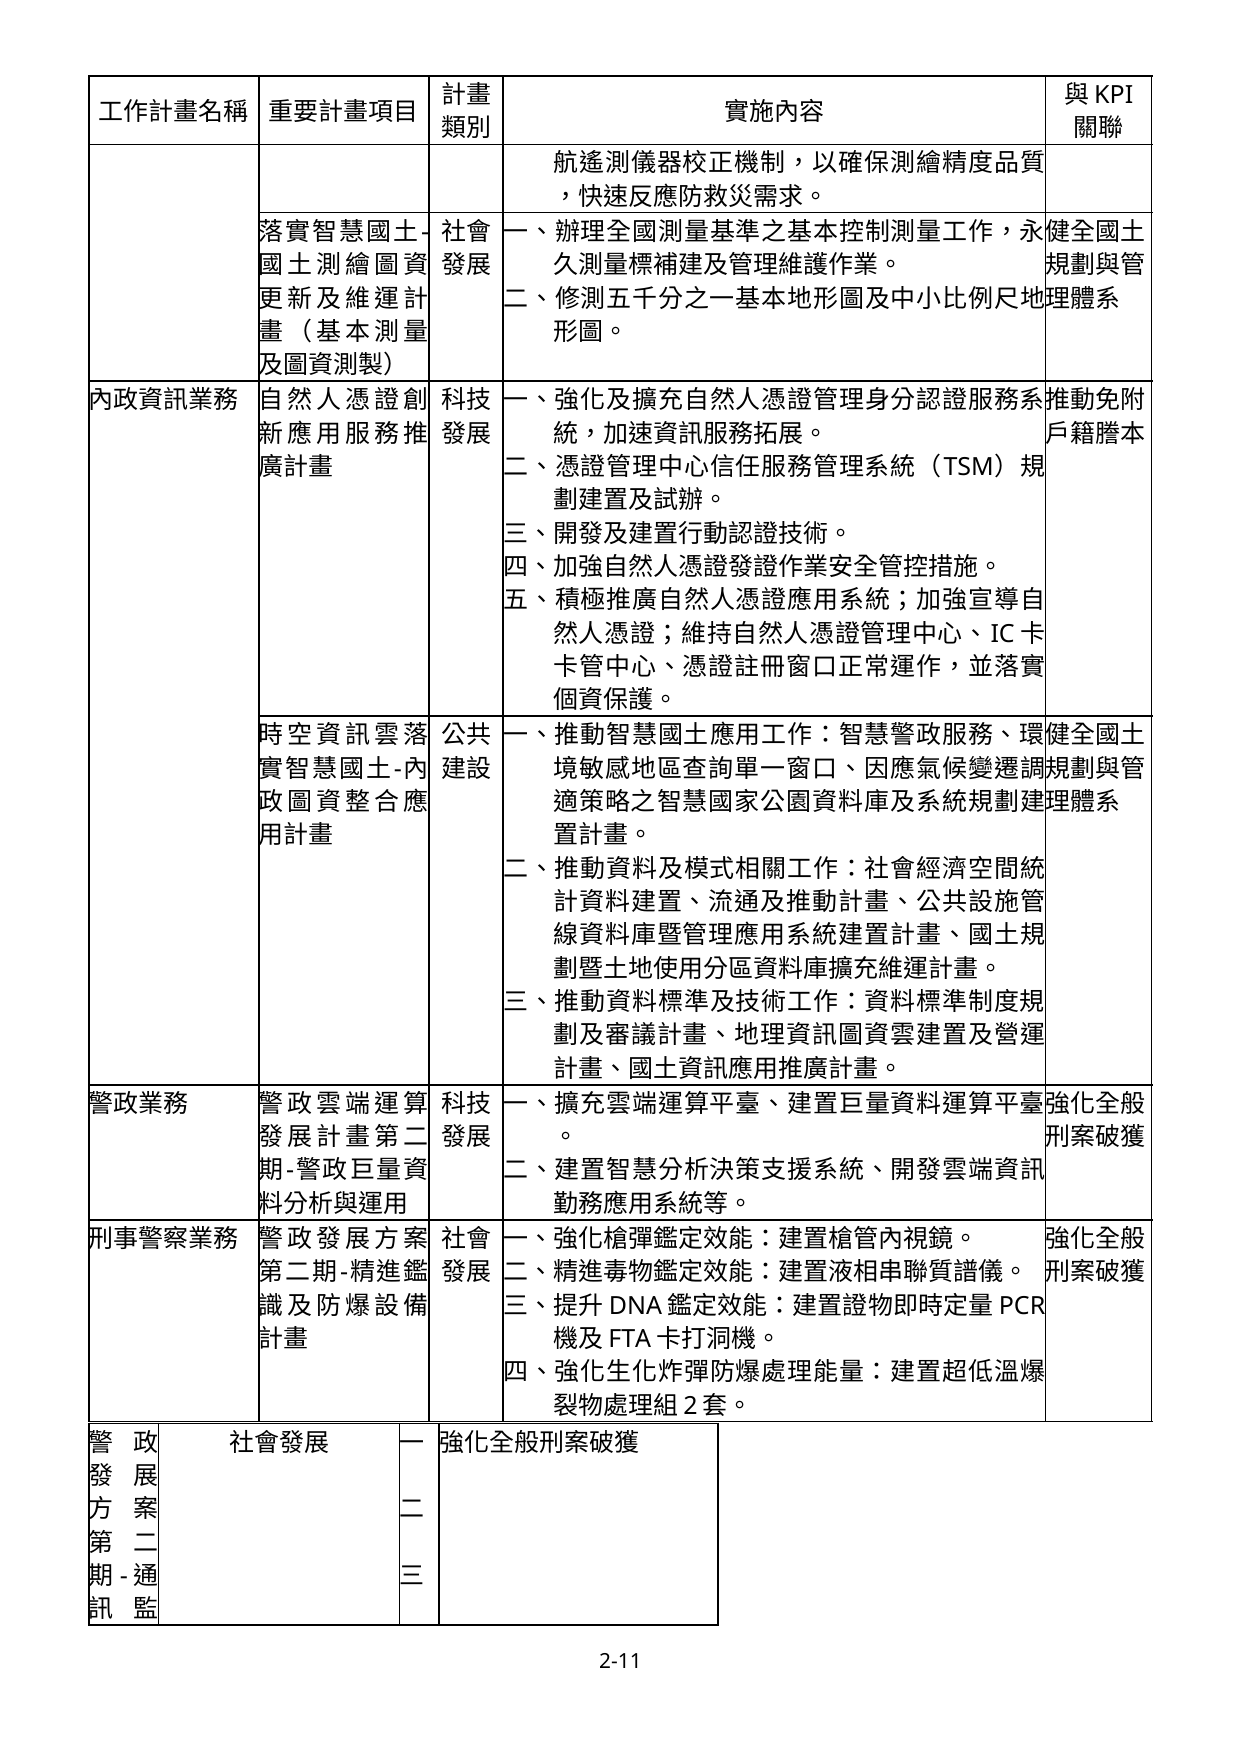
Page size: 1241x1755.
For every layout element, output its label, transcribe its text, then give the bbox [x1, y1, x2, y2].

table_header 實施內容 [504, 77, 1045, 143]
table_header 強化全般刑案破獲 [440, 1424, 717, 1624]
table_cell 社會發展 [430, 1221, 502, 1421]
table_cell 科技發展 [430, 382, 502, 715]
table_cell 強化全般刑案破獲 [1046, 1086, 1151, 1219]
table_cell 公共建設 [430, 717, 502, 1084]
table_cell 強化全般刑案破獲 [1046, 1221, 1151, 1421]
table_cell [430, 145, 502, 212]
table_cell [1046, 145, 1151, 212]
table_cell [260, 145, 428, 212]
table_header 與KPI 關聯 [1046, 77, 1151, 143]
table_cell 警政發展方案第二期-精進鑑識及防爆設備計畫 [260, 1221, 428, 1421]
table_cell 一、辦理全國測量基準之基本控制測量工作，永久測量標補建及管理維護作業。 二、修測五千分之一基本地形圖及中小比例尺地形圖。 [504, 213, 1045, 380]
table_cell 科技發展 [430, 1086, 502, 1219]
table_cell 自然人憑證創新應用服務推廣計畫 [260, 382, 428, 715]
table_cell 落實智慧國土-國土測繪圖資更新及維運計畫（基本測量及圖資測製） [260, 213, 428, 380]
table_cell 一、推動智慧國土應用工作：智慧警政服務、環境敏感地區查詢單一窗口、因應氣候變遷調適策略之智慧國家公園資料庫及系統規劃建置計畫。 二、推動資料及模式相關工作：社會經濟空間統計資料建置、流通及推動計畫、公共設施管線資料庫暨管理應用系統建置計畫、國土規劃暨土地使用分區資料庫擴充維運計畫。 三、推動資料標準及技術工作：資料標準制度規劃及審議計畫、地理資訊圖資雲建置及營運計畫、國土資訊應用推廣計畫。 [504, 717, 1045, 1084]
table_cell 航遙測儀器校正機制，以確保測繪精度品質，快速反應防救災需求。 [504, 145, 1045, 212]
table_cell 內政資訊業務 [90, 382, 258, 1084]
table_header 工作計畫名稱 [90, 77, 258, 143]
table_cell 健全國土規劃與管理體系 [1046, 213, 1151, 380]
table_header 警政發展方案第二期-通訊監 [90, 1424, 158, 1624]
table_header 計畫類別 [430, 77, 502, 143]
table_cell 時空資訊雲落實智慧國土-內政圖資整合應用計畫 [260, 717, 428, 1084]
table_cell 一、強化槍彈鑑定效能：建置槍管內視鏡。 二、精進毒物鑑定效能：建置液相串聯質譜儀。 三、提升DNA鑑定效能：建置證物即時定量PCR機及FTA卡打洞機。 四、強化生化炸彈防爆處理能量：建置超低溫爆裂物處理組2套。 [504, 1221, 1045, 1421]
table_cell 社會發展 [430, 213, 502, 380]
table_cell [90, 145, 258, 380]
table_cell 警政雲端運算發展計畫第二期-警政巨量資料分析與運用 [260, 1086, 428, 1219]
table_cell 刑事警察業務 [90, 1221, 258, 1421]
table_header 社會發展 [159, 1424, 399, 1624]
table_cell 一、擴充雲端運算平臺、建置巨量資料運算平臺。 二、建置智慧分析決策支援系統、開發雲端資訊勤務應用系統等。 [504, 1086, 1045, 1219]
table_header 重要計畫項目 [260, 77, 428, 143]
table_cell 推動免附戶籍謄本 [1046, 382, 1151, 715]
table_cell 警政業務 [90, 1086, 258, 1219]
table_cell 健全國土規劃與管理體系 [1046, 717, 1151, 1084]
table_cell 一、強化及擴充自然人憑證管理身分認證服務系統，加速資訊服務拓展。 二、憑證管理中心信任服務管理系統（TSM）規劃建置及試辦。 三、開發及建置行動認證技術。 四、加強自然人憑證發證作業安全管控措施。 五、積極推廣自然人憑證應用系統；加強宣導自然人憑證；維持自然人憑證管理中心、IC卡卡管中心、憑證註冊窗口正常運作，並落實個資保護。 [504, 382, 1045, 715]
table_header 一、建置遠傳、台灣大哥大暨中華電信國際NGN新建交換機通訊監察系統。 二、行動通訊目標定位追蹤系統-第一代M化偵查網路系統升級。 三、建置安源、台灣大哥大、威寶暨遠傳IP通聯調閱系統。 [400, 1424, 438, 1624]
